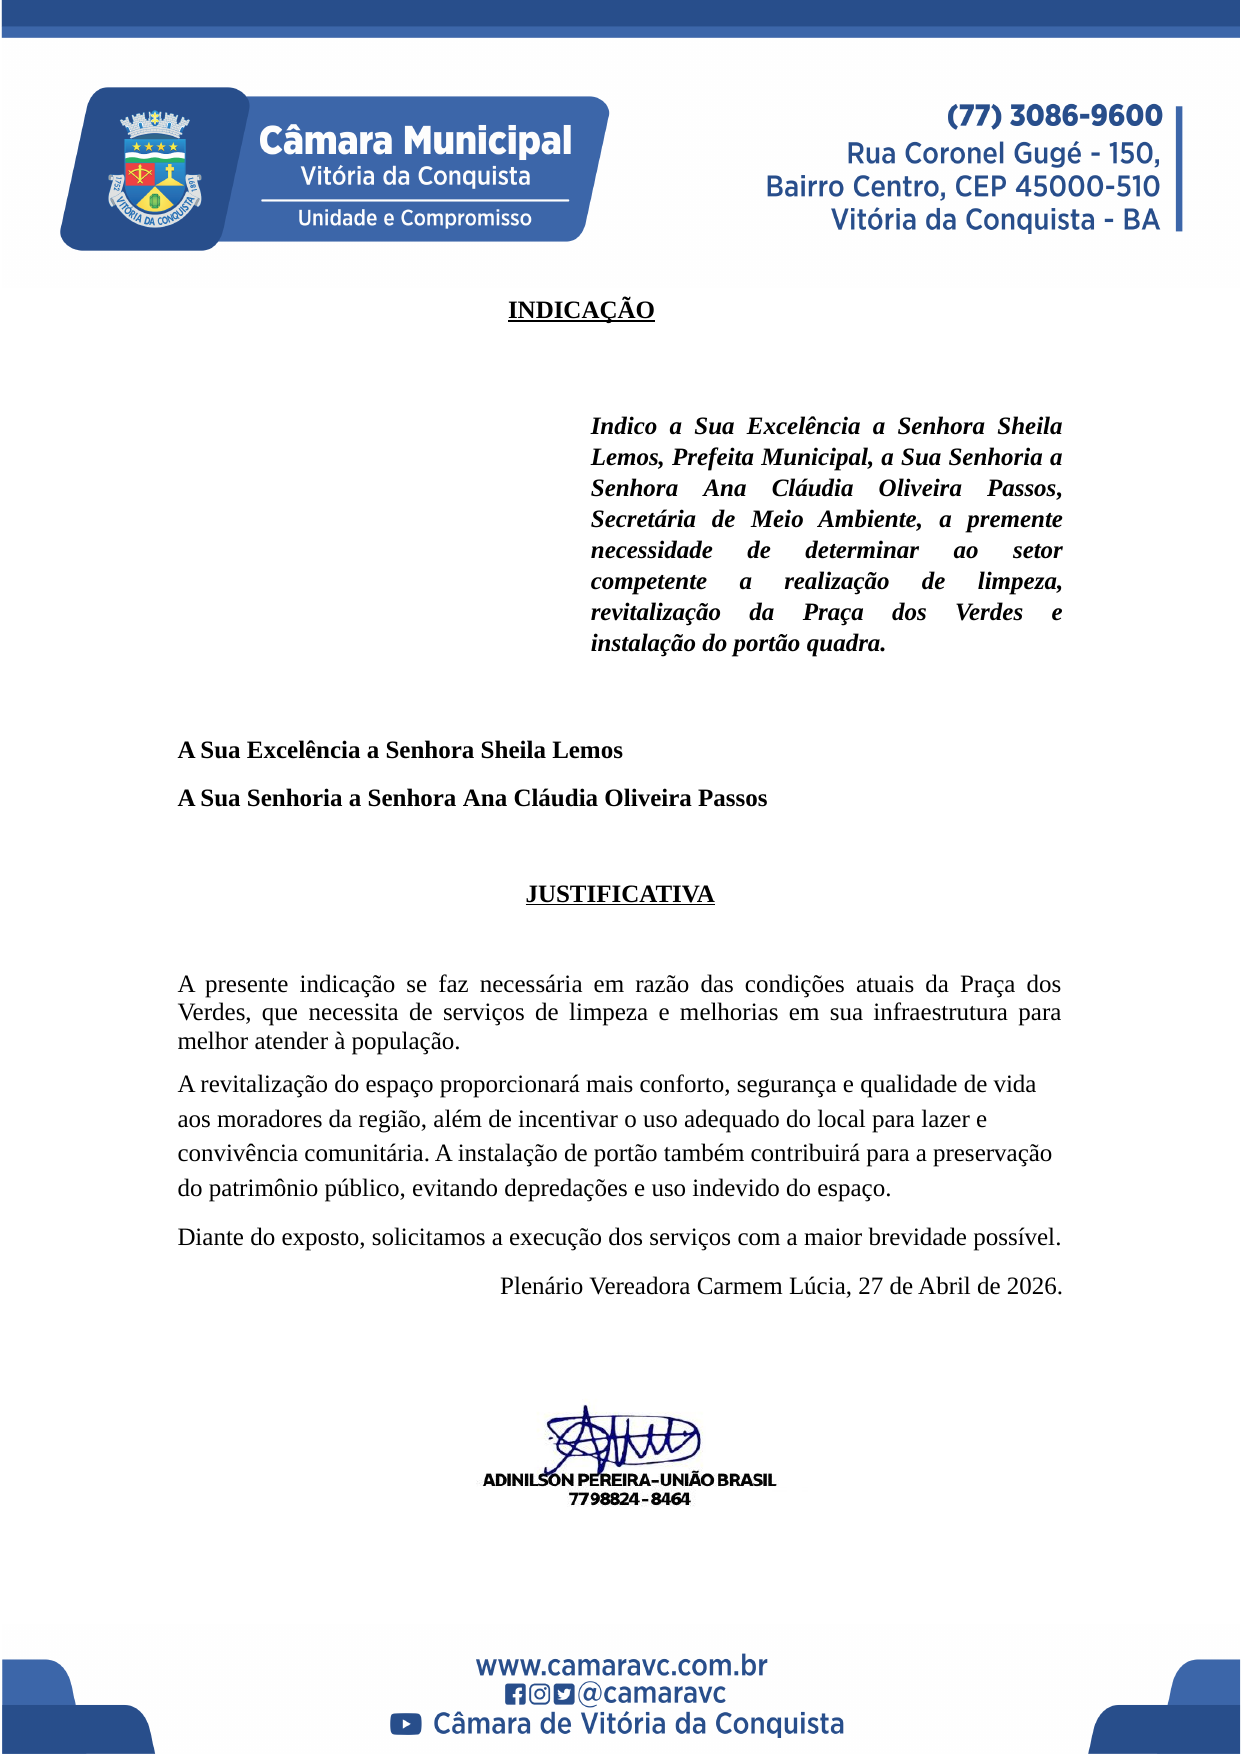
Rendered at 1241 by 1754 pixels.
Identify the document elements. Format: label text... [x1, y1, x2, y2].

text Indico a Sua Excelência a Senhora Sheila Lemos, Prefeita Municipal, a Sua Senhoria a Senhora Ana Cláudia Oliveira Passos, Secretária de Meio Ambiente, a premente necessidade de determinar ao setor competente a realização de limpeza, revitalização da Praça dos Verdes e instalação do portão quadra. [591, 411, 1063, 657]
picture [430, 1372, 809, 1541]
text JUSTIFICATIVA [177, 879, 1063, 907]
text A presente indicação se faz necessária em razão das condições atuais da Praça dos Verdes, que necessita de serviços de limpeza e melhorias em sua infraestrutura para melhor atender à população. [177, 969, 1063, 1055]
text A Sua Senhoria a Senhora Ana Cláudia Oliveira Passos [177, 783, 1063, 812]
text Diante do exposto, solicitamos a execução dos serviços com a maior brevidade possível. [177, 1222, 1063, 1251]
picture [2, 1624, 1241, 1754]
picture [1, 0, 1240, 288]
text A revitalização do espaço proporcionará mais conforto, segurança e qualidade de vida aos moradores da região, além de incentivar o uso adequado do local para lazer e convivência comunitária. A instalação de portão também contribuirá para a preservação do patrimônio público, evitando depredações e uso indevido do espaço. [177, 1069, 1063, 1202]
text A Sua Excelência a Senhora Sheila Lemos [177, 736, 1063, 764]
text Plenário Vereadora Carmem Lúcia, 27 de Abril de 2026. [177, 1271, 1063, 1300]
text INDICAÇÃO [508, 295, 1063, 324]
